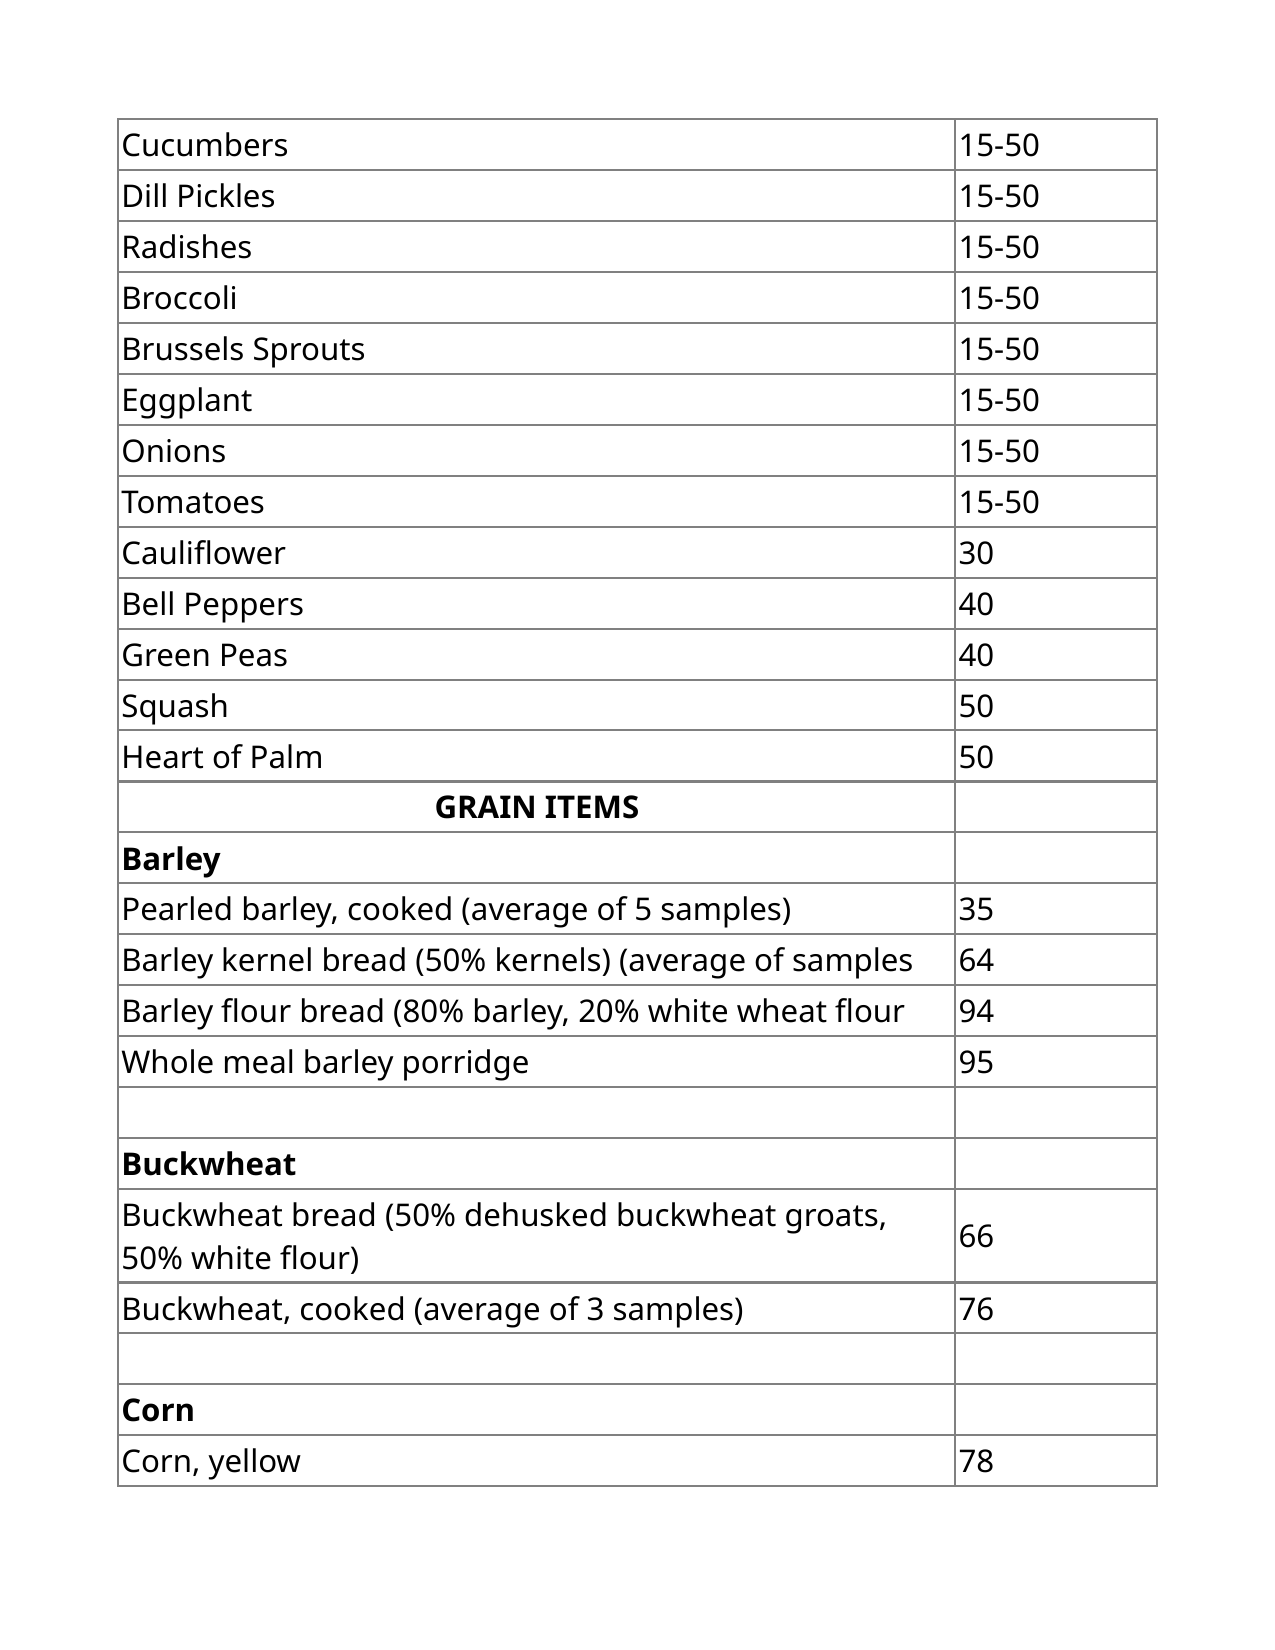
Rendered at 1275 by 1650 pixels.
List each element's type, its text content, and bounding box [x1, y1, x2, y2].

table_cell Eggplant [119, 375, 954, 424]
table_cell 66 [956, 1190, 1156, 1281]
table_cell Cauliflower [119, 528, 954, 577]
table_cell Barley flour bread (80% barley, 20% white wheat flour [119, 986, 954, 1035]
table_cell Barley kernel bread (50% kernels) (average of samples [119, 935, 954, 984]
table_cell 15-50 [956, 324, 1156, 373]
table_cell 35 [956, 884, 1156, 933]
table_cell [956, 783, 1156, 831]
table_cell [119, 1334, 954, 1383]
table_cell [956, 1334, 1156, 1383]
table_cell Dill Pickles [119, 171, 954, 220]
table_cell Corn, yellow [119, 1436, 954, 1485]
table_cell [956, 1088, 1156, 1137]
table_cell Buckwheat [119, 1139, 954, 1188]
table_cell Cucumbers [119, 120, 954, 169]
table_cell Onions [119, 426, 954, 475]
table_cell Squash [119, 681, 954, 729]
table_cell 94 [956, 986, 1156, 1035]
table_cell Heart of Palm [119, 731, 954, 780]
table_cell 30 [956, 528, 1156, 577]
table_cell 76 [956, 1284, 1156, 1332]
table_cell Corn [119, 1385, 954, 1434]
table_cell Whole meal barley porridge [119, 1037, 954, 1086]
table_cell 50 [956, 681, 1156, 729]
table_cell GRAIN ITEMS [119, 783, 954, 831]
table_cell Pearled barley, cooked (average of 5 samples) [119, 884, 954, 933]
table_cell Green Peas [119, 630, 954, 678]
table_cell 95 [956, 1037, 1156, 1086]
table_cell Buckwheat, cooked (average of 3 samples) [119, 1284, 954, 1332]
table_cell 64 [956, 935, 1156, 984]
table_cell [956, 1139, 1156, 1188]
table_cell 50 [956, 731, 1156, 780]
table_cell 40 [956, 630, 1156, 678]
table_cell 15-50 [956, 171, 1156, 220]
table_cell Broccoli [119, 273, 954, 322]
table_cell Brussels Sprouts [119, 324, 954, 373]
table_cell 15-50 [956, 477, 1156, 526]
table_cell 15-50 [956, 222, 1156, 271]
table_cell 15-50 [956, 426, 1156, 475]
table_cell [956, 833, 1156, 882]
table_cell Buckwheat bread (50% dehusked buckwheat groats, 50% white flour) [119, 1190, 954, 1281]
table_cell 15-50 [956, 273, 1156, 322]
table_cell Radishes [119, 222, 954, 271]
table_cell 40 [956, 579, 1156, 627]
table_cell 15-50 [956, 120, 1156, 169]
table_cell [119, 1088, 954, 1137]
table_cell 78 [956, 1436, 1156, 1485]
table_cell [956, 1385, 1156, 1434]
table_cell 15-50 [956, 375, 1156, 424]
table_cell Barley [119, 833, 954, 882]
table_cell Bell Peppers [119, 579, 954, 627]
table_cell Tomatoes [119, 477, 954, 526]
